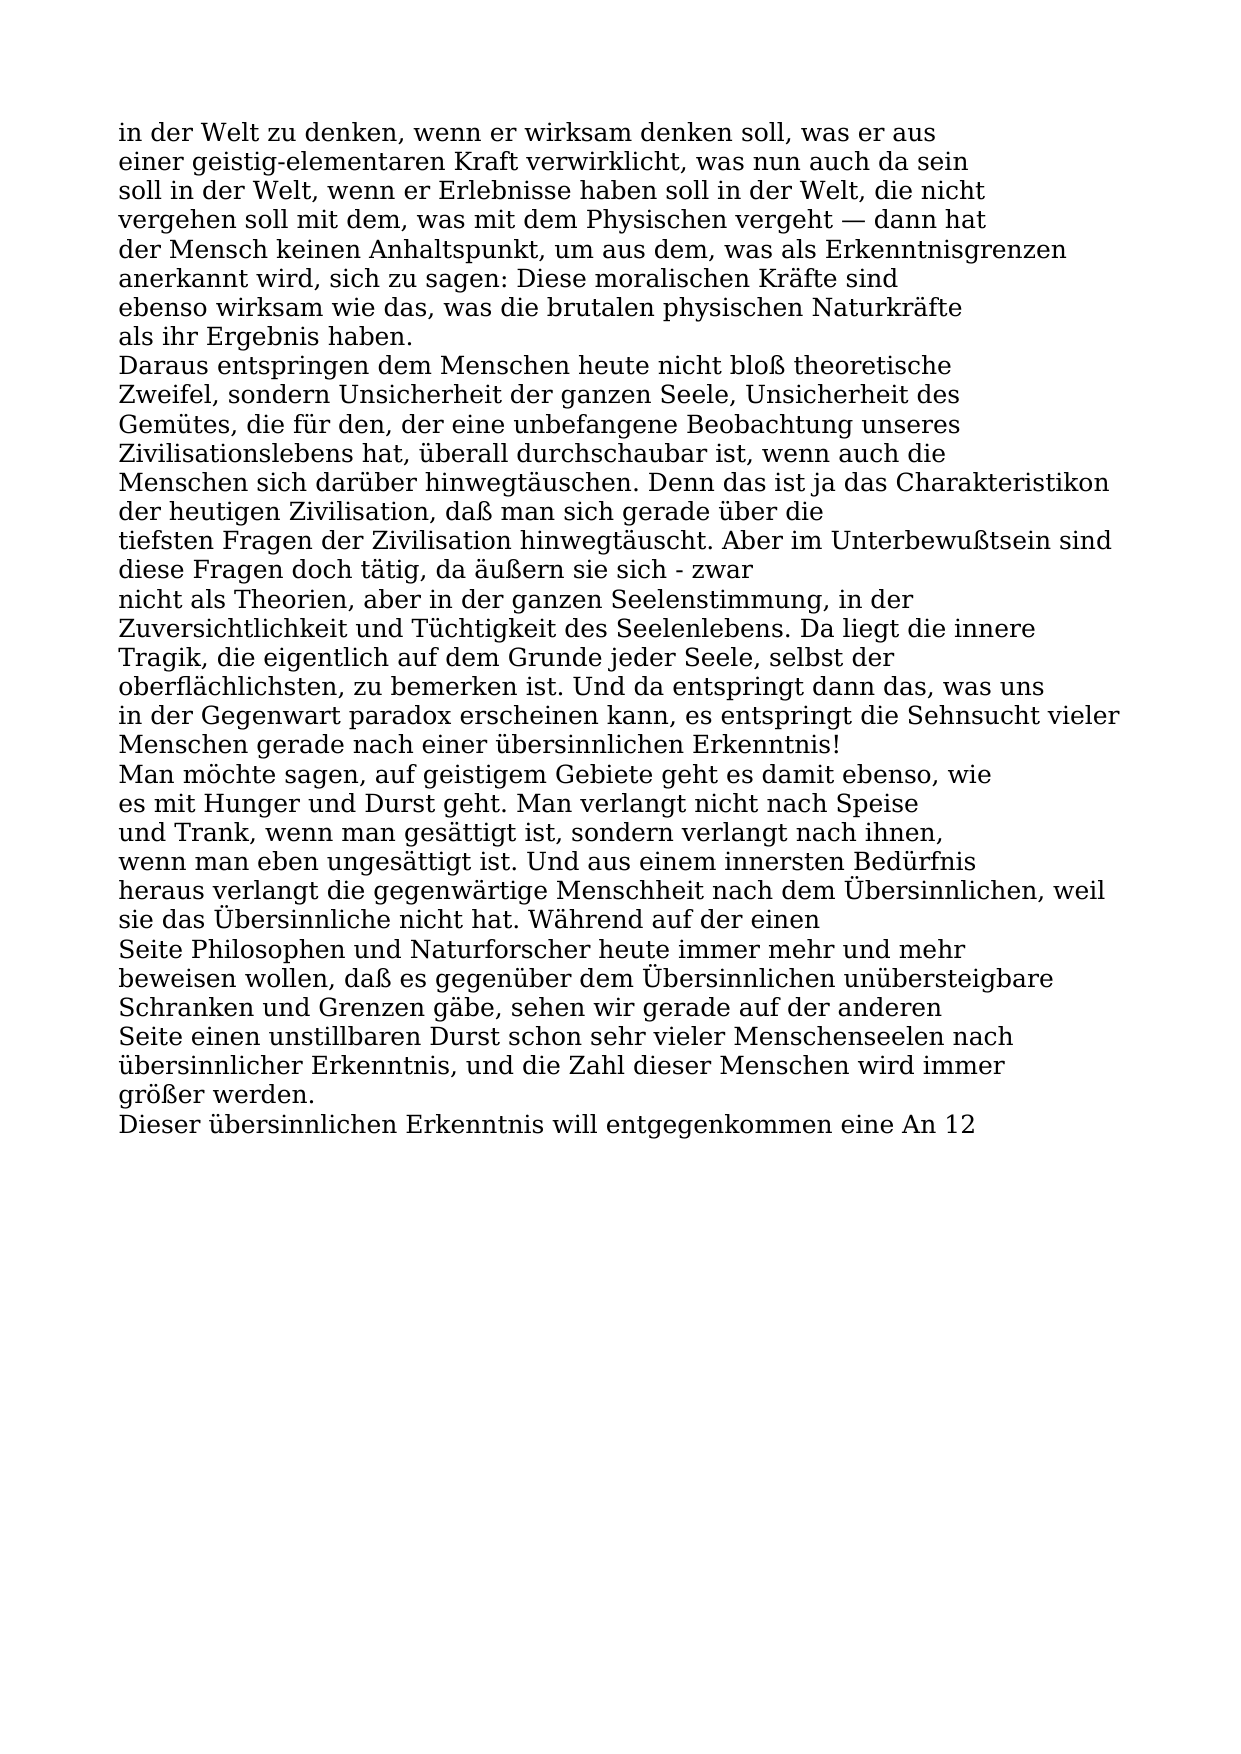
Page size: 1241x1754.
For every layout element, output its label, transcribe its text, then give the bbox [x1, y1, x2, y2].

text Seite Philosophen und Naturforscher heute immer mehr und mehr [118, 935, 1122, 964]
text in der Welt zu denken, wenn er wirksam denken soll, was er aus [118, 118, 1122, 147]
text nicht als Theorien, aber in der ganzen Seelenstimmung, in der Zuversichtlichkeit und Tüchtigkeit des Seelenlebens. Da liegt die innere [118, 585, 1122, 643]
text ebenso wirksam wie das, was die brutalen physischen Naturkräfte [118, 293, 1122, 322]
text Gemütes, die für den, der eine unbefangene Beobachtung unseres [118, 410, 1122, 439]
text Seite einen unstillbaren Durst schon sehr vieler Menschenseelen nach [118, 1022, 1122, 1051]
text größer werden. [118, 1081, 1122, 1110]
text beweisen wollen, daß es gegenüber dem Übersinnlichen unübersteigbare Schranken und Grenzen gäbe, sehen wir gerade auf der anderen [118, 964, 1122, 1022]
text als ihr Ergebnis haben. [118, 322, 1122, 351]
text einer geistig-elementaren Kraft verwirklicht, was nun auch da sein [118, 147, 1122, 176]
text Tragik, die eigentlich auf dem Grunde jeder Seele, selbst der oberflächlichsten, zu bemerken ist. Und da entspringt dann das, was uns [118, 643, 1122, 701]
text Menschen sich darüber hinwegtäuschen. Denn das ist ja das Charakteristikon der heutigen Zivilisation, daß man sich gerade über die [118, 468, 1122, 526]
text in der Gegenwart paradox erscheinen kann, es entspringt die Sehnsucht vieler Menschen gerade nach einer übersinnlichen Erkenntnis! [118, 701, 1122, 760]
text und Trank, wenn man gesättigt ist, sondern verlangt nach ihnen, [118, 818, 1122, 847]
text wenn man eben ungesättigt ist. Und aus einem innersten Bedürfnis [118, 847, 1122, 876]
text Zivilisationslebens hat, überall durchschaubar ist, wenn auch die [118, 439, 1122, 468]
text übersinnlicher Erkenntnis, und die Zahl dieser Menschen wird immer [118, 1051, 1122, 1081]
text heraus verlangt die gegenwärtige Menschheit nach dem Übersinnlichen, weil sie das Übersinnliche nicht hat. Während auf der einen [118, 876, 1122, 935]
text es mit Hunger und Durst geht. Man verlangt nicht nach Speise [118, 789, 1122, 818]
text soll in der Welt, wenn er Erlebnisse haben soll in der Welt, die nicht [118, 176, 1122, 206]
text Dieser übersinnlichen Erkenntnis will entgegenkommen eine An 12 [118, 1110, 1122, 1139]
text vergehen soll mit dem, was mit dem Physischen vergeht — dann hat [118, 206, 1122, 235]
text tiefsten Fragen der Zivilisation hinwegtäuscht. Aber im Unterbewußtsein sind diese Fragen doch tätig, da äußern sie sich - zwar [118, 526, 1122, 585]
text Zweifel, sondern Unsicherheit der ganzen Seele, Unsicherheit des [118, 381, 1122, 410]
text Man möchte sagen, auf geistigem Gebiete geht es damit ebenso, wie [118, 760, 1122, 789]
text der Mensch keinen Anhaltspunkt, um aus dem, was als Erkenntnisgrenzen anerkannt wird, sich zu sagen: Diese moralischen Kräfte sind [118, 235, 1122, 293]
text Daraus entspringen dem Menschen heute nicht bloß theoretische [118, 351, 1122, 381]
